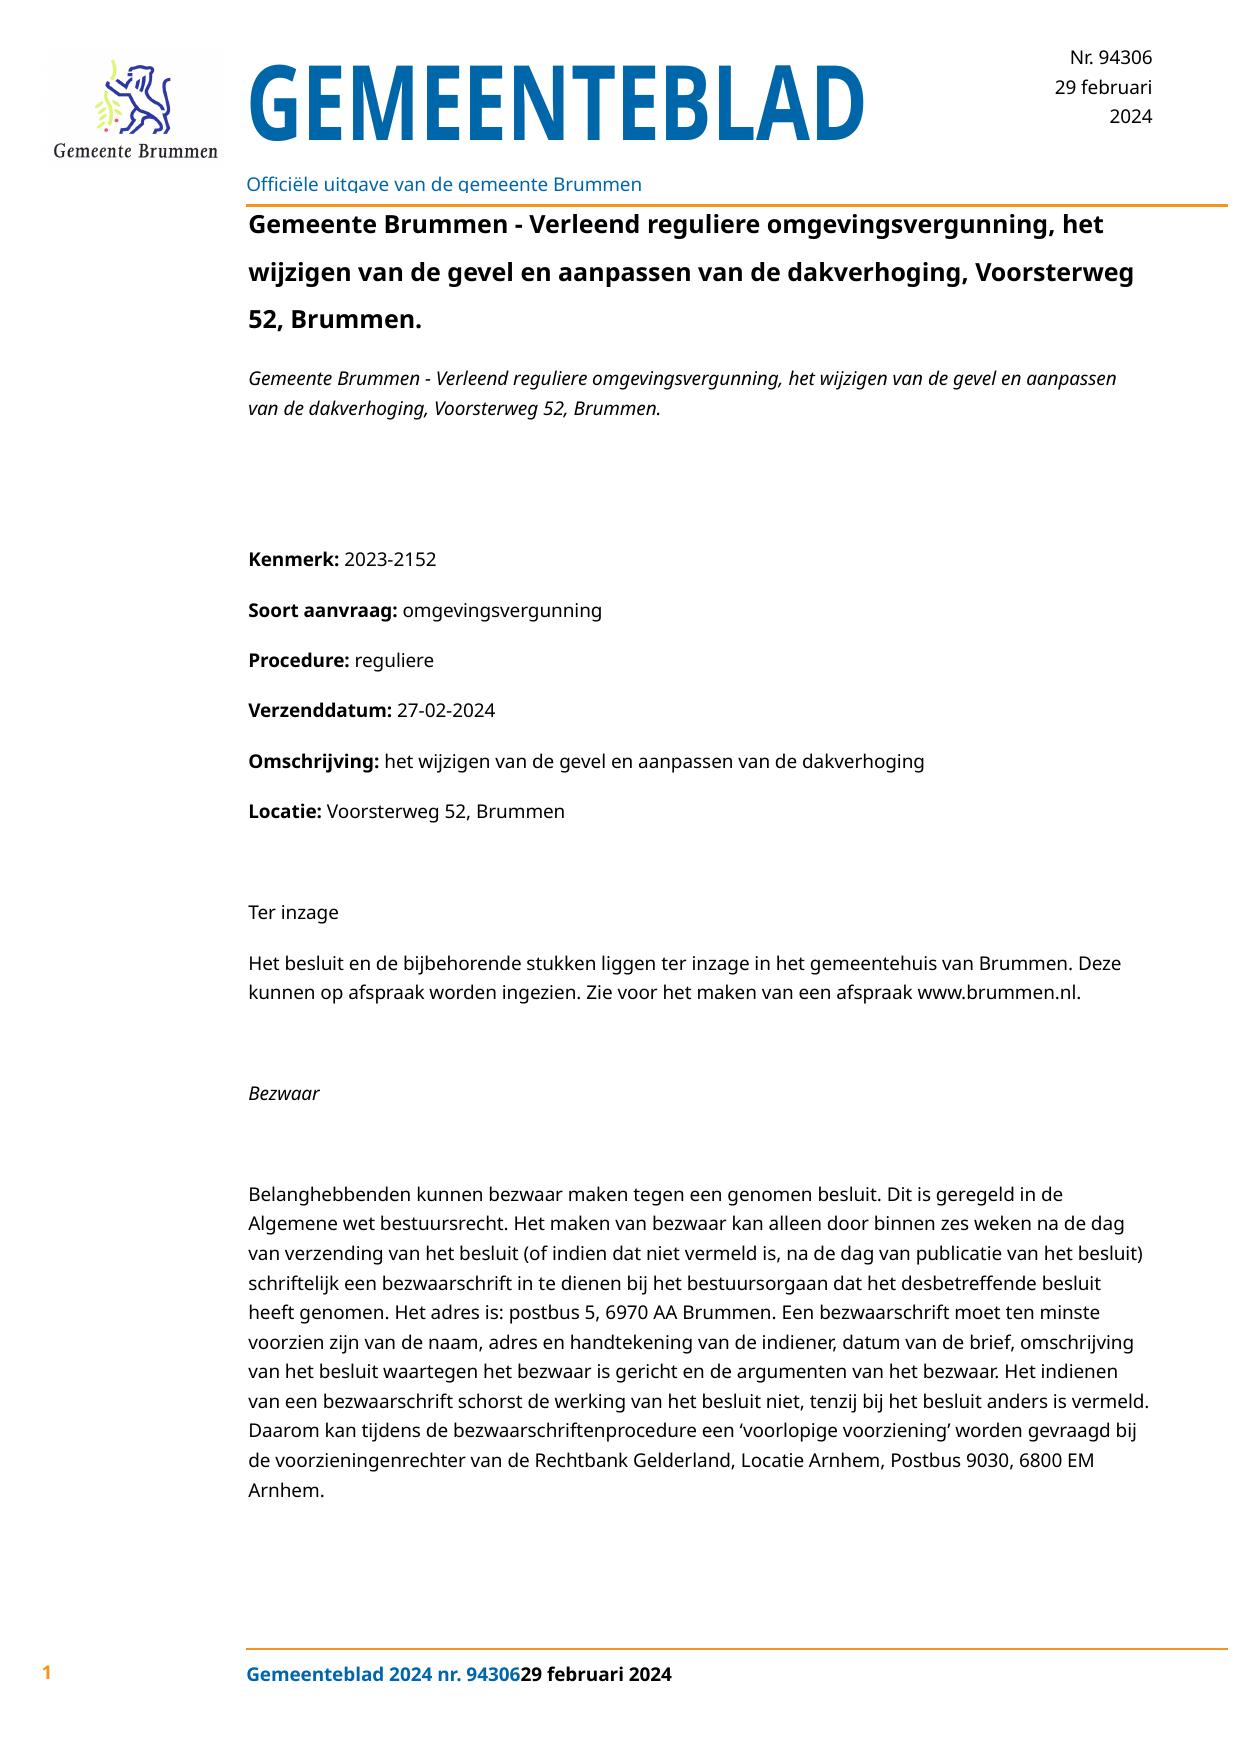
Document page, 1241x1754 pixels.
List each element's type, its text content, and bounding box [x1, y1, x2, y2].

text Ter inzage [248, 899, 1152, 925]
text Soort aanvraag: omgevingsvergunning [248, 597, 1152, 622]
text Bezwaar [248, 1080, 1152, 1106]
text Gemeente Brummen - Verleend reguliere omgevingsvergunning, het wijzigen van de gevel en aanpassen van de dakverhoging, Voorsterweg 52, Brummen. [248, 366, 1152, 421]
text Omschrijving: het wijzigen van de gevel en aanpassen van de dakverhoging [248, 748, 1152, 774]
text Belanghebbenden kunnen bezwaar maken tegen een genomen besluit. Dit is geregeld in de Algemene wet bestuursrecht. Het maken van bezwaar kan alleen door binnen zes weken na de dag van verzending van het besluit (of indien dat niet vermeld is, na de dag van publicatie van het besluit) schriftelijk een bezwaarschrift in te dienen bij het bestuursorgaan dat het desbetreffende besluit heeft genomen. Het adres is: postbus 5, 6970 AA Brummen. Een bezwaarschrift moet ten minste voorzien zijn van de naam, adres en handtekening van de indiener, datum van de brief, omschrijving van het besluit waartegen het bezwaar is gericht en de argumenten van het bezwaar. Het indienen van een bezwaarschrift schorst de werking van het besluit niet, tenzij bij het besluit anders is vermeld. Daarom kan tijdens de bezwaarschriftenprocedure een ‘voorlopige voorziening’ worden gevraagd bij de voorzieningenrechter van de Rechtbank Gelderland, Locatie Arnhem, Postbus 9030, 6800 EM Arnhem. [248, 1181, 1152, 1502]
text Procedure: reguliere [248, 647, 1152, 673]
text Het besluit en de bijbehorende stukken liggen ter inzage in het gemeentehuis van Brummen. Deze kunnen op afspraak worden ingezien. Zie voor het maken van een afspraak www.brummen.nl. [248, 950, 1152, 1005]
text Gemeente Brummen - Verleend reguliere omgevingsvergunning, het wijzigen van de gevel en aanpassen van de dakverhoging, Voorsterweg 52, Brummen. [248, 207, 1152, 336]
text Locatie: Voorsterweg 52, Brummen [248, 798, 1152, 824]
text Kenmerk: 2023-2152 [248, 546, 1152, 572]
picture [41, 47, 231, 172]
text Verzenddatum: 27-02-2024 [248, 698, 1152, 723]
